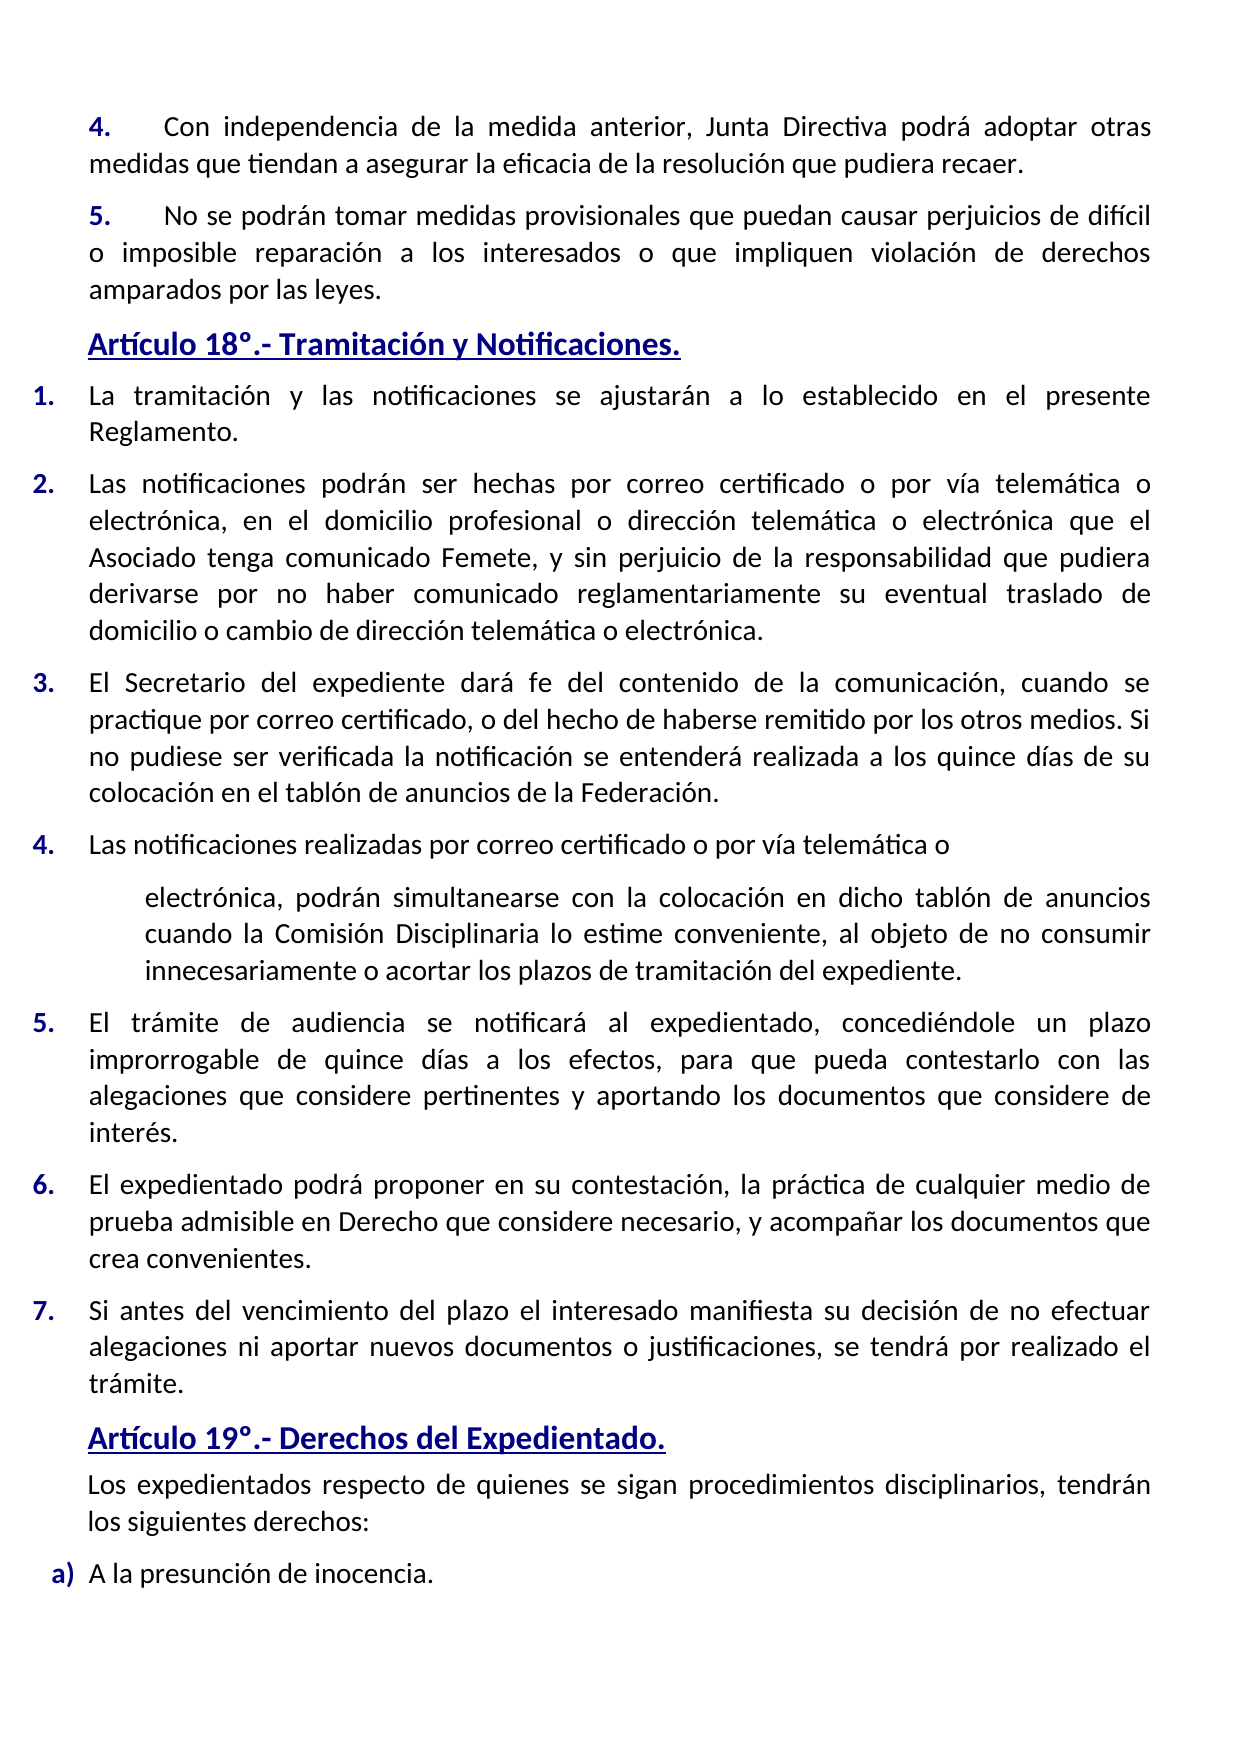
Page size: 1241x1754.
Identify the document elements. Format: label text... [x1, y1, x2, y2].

list A la presunción de inocencia. [51, 1555, 1152, 1591]
list El trámite de audiencia se notificará al expedientado, concediéndole un plazo improrrogable de quince días a los efectos, para que pueda contestarlo con las alegaciones que considere pertinentes y aportando los documentos que considere de interés. [32, 1004, 1152, 1150]
text Artículo 18º.- Tramitación y Notificaciones. [87, 323, 1152, 364]
list Las notificaciones realizadas por correo certificado o por vía telemática o [32, 826, 1152, 862]
list Las notificaciones podrán ser hechas por correo certificado o por vía telemática o electrónica, en el domicilio profesional o dirección telemática o electrónica que el Asociado tenga comunicado Femete, y sin perjuicio de la responsabilidad que pudiera derivarse por no haber comunicado reglamentariamente su eventual traslado de domicilio o cambio de dirección telemática o electrónica. [32, 465, 1152, 648]
list La tramitación y las notificaciones se ajustarán a lo establecido en el presente Reglamento. [32, 377, 1152, 449]
text Los expedientados respecto de quienes se sigan procedimientos disciplinarios, tendrán los siguientes derechos: [87, 1466, 1152, 1539]
list Con independencia de la medida anterior, Junta Directiva podrá adoptar otras medidas que tiendan a asegurar la eficacia de la resolución que pudiera recaer. [89, 108, 1152, 181]
list Si antes del vencimiento del plazo el interesado manifiesta su decisión de no efectuar alegaciones ni aportar nuevos documentos o justificaciones, se tendrá por realizado el trámite. [32, 1292, 1152, 1401]
list El Secretario del expediente dará fe del contenido de la comunicación, cuando se practique por correo certificado, o del hecho de haberse remitido por los otros medios. Si no pudiese ser verificada la notificación se entenderá realizada a los quince días de su colocación en el tablón de anuncios de la Federación. [32, 664, 1152, 810]
list No se podrán tomar medidas provisionales que puedan causar perjuicios de difícil o imposible reparación a los interesados o que impliquen violación de derechos amparados por las leyes. [89, 197, 1152, 306]
text Artículo 19º.- Derechos del Expedientado. [87, 1417, 1152, 1458]
text electrónica, podrán simultanearse con la colocación en dicho tablón de anuncios cuando la Comisión Disciplinaria lo estime conveniente, al objeto de no consumir innecesariamente o acortar los plazos de tramitación del expediente. [144, 879, 1152, 988]
list El expedientado podrá proponer en su contestación, la práctica de cualquier medio de prueba admisible en Derecho que considere necesario, y acompañar los documentos que crea convenientes. [32, 1166, 1152, 1275]
